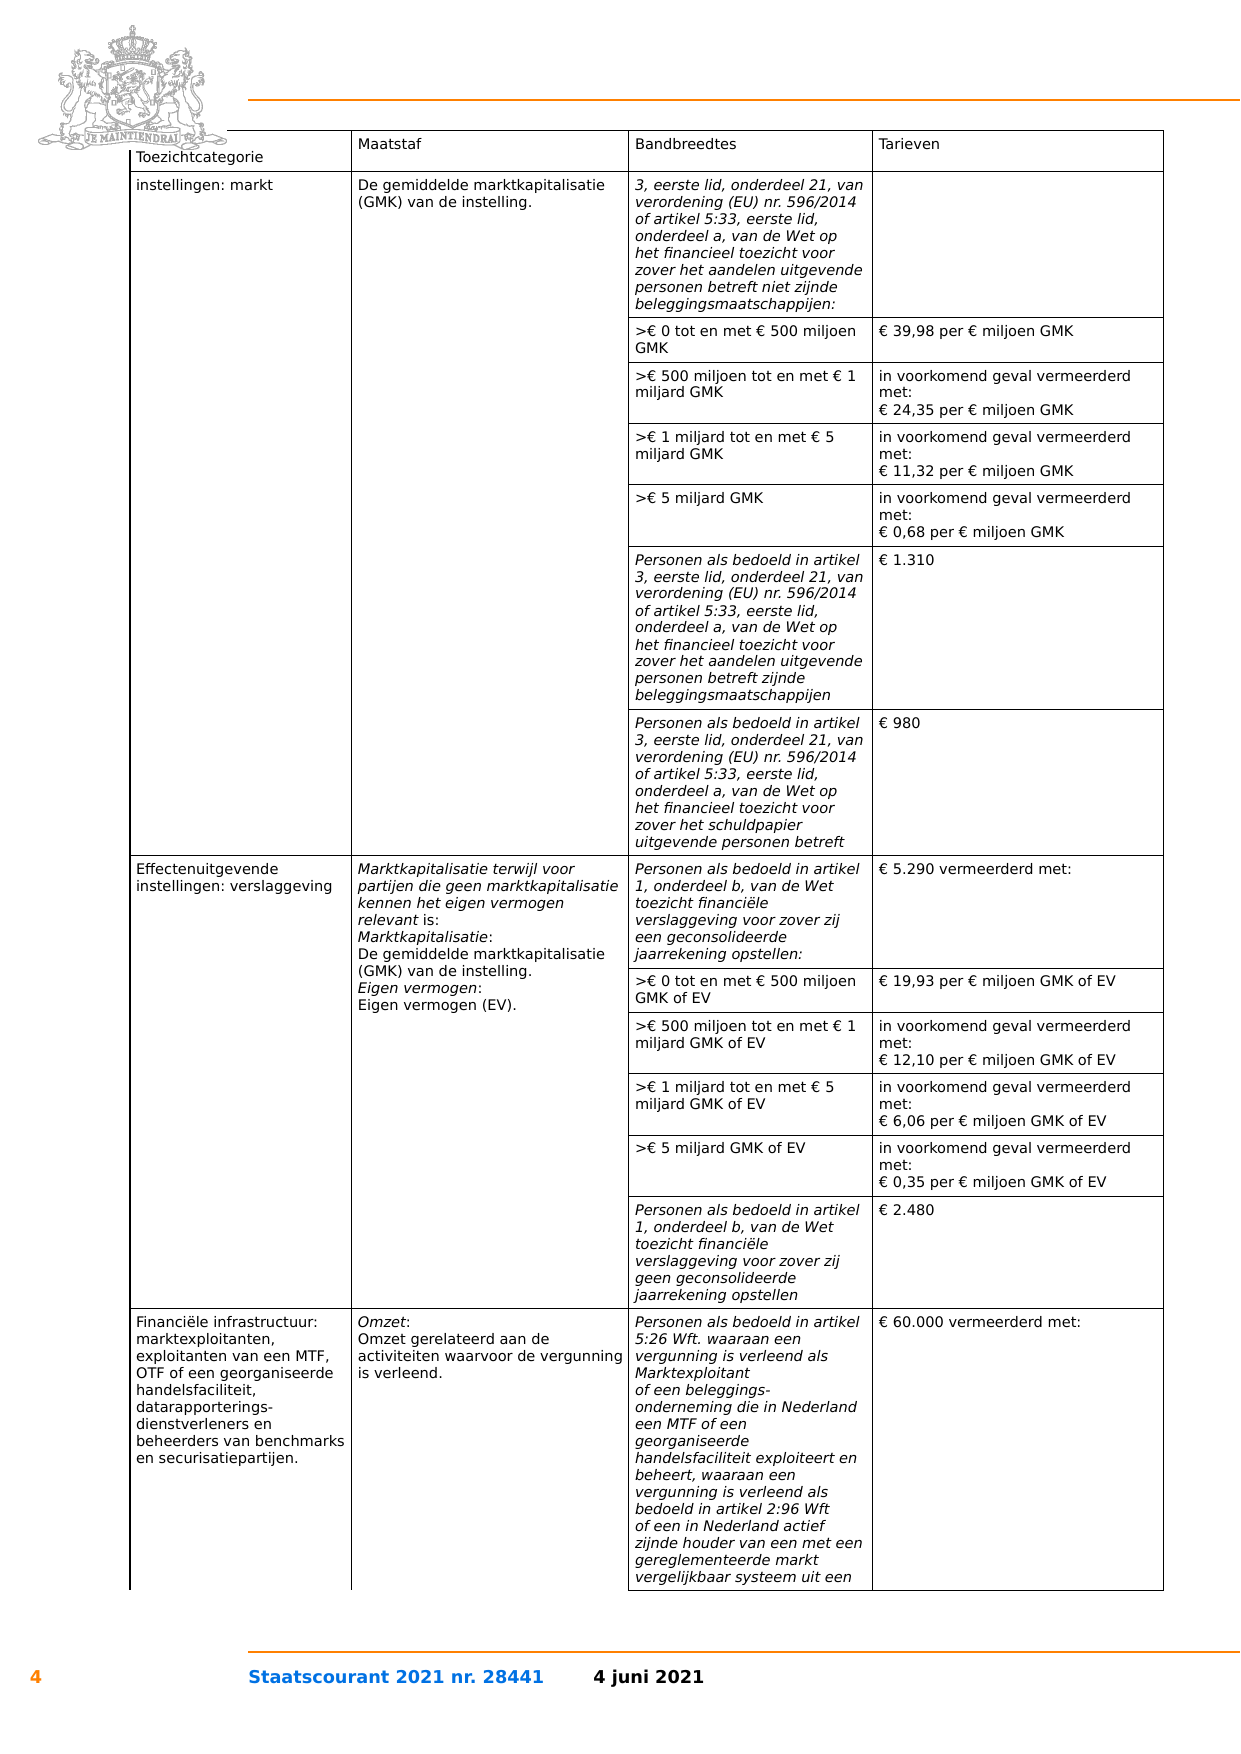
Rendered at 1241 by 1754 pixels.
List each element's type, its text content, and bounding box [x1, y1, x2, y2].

table_cell >€ 1 miljard tot en met € 5 miljard GMK [629, 424, 872, 484]
table_cell in voorkomend geval vermeerderd met: € 6,06 per € miljoen GMK of EV [873, 1074, 1163, 1134]
table_header Bandbreedtes [629, 131, 872, 171]
table_cell Marktkapitalisatie terwijl voor partijen die geen marktkapitalisatie kennen het eigen vermogen relevant is: Marktkapitalisatie: De gemiddelde marktkapitalisatie (GMK) van de instelling. Eigen vermogen: Eigen vermogen (EV). [352, 856, 628, 1308]
table_cell Personen als bedoeld in artikel 3, eerste lid, onderdeel 21, van verordening (EU) nr. 596/2014 of artikel 5:33, eerste lid, onderdeel a, van de Wet op het financieel toezicht voor zover het schuldpapier uitgevende personen betreft [629, 710, 872, 855]
table_cell Omzet: Omzet gerelateerd aan de activiteiten waarvoor de vergunning is verleend. [352, 1309, 628, 1590]
table_cell € 2.480 [873, 1197, 1163, 1308]
table_cell >€ 500 miljoen tot en met € 1 miljard GMK of EV [629, 1013, 872, 1073]
table_cell € 5.290 vermeerderd met: [873, 856, 1163, 967]
table_cell >€ 5 miljard GMK of EV [629, 1136, 872, 1196]
table_cell >€ 0 tot en met € 500 miljoen GMK of EV [629, 969, 872, 1012]
table_cell in voorkomend geval vermeerderd met: € 0,35 per € miljoen GMK of EV [873, 1136, 1163, 1196]
table_cell Personen als bedoeld in artikel 5:26 Wft. waaraan een vergunning is verleend als Marktexploitant of een beleggings-onderneming die in Nederland een MTF of een georganiseerde handelsfaciliteit exploiteert en beheert, waaraan een vergunning is verleend als bedoeld in artikel 2:96 Wft of een in Nederland actief zijnde houder van een met een gereglementeerde markt vergelijkbaar systeem uit een [629, 1309, 872, 1590]
table_header Maatstaf [352, 131, 628, 171]
table_cell [873, 172, 1163, 317]
table_cell in voorkomend geval vermeerderd met: € 0,68 per € miljoen GMK [873, 485, 1163, 546]
table_cell € 980 [873, 710, 1163, 855]
table_cell 3, eerste lid, onderdeel 21, van verordening (EU) nr. 596/2014 of artikel 5:33, eerste lid, onderdeel a, van de Wet op het financieel toezicht voor zover het aandelen uitgevende personen betreft niet zijnde beleggingsmaatschappijen: [629, 172, 872, 317]
table_cell De gemiddelde marktkapitalisatie (GMK) van de instelling. [352, 172, 628, 855]
table_cell in voorkomend geval vermeerderd met: € 12,10 per € miljoen GMK of EV [873, 1013, 1163, 1073]
table_cell >€ 5 miljard GMK [629, 485, 872, 546]
table_cell € 60.000 vermeerderd met: [873, 1309, 1163, 1590]
table_cell >€ 1 miljard tot en met € 5 miljard GMK of EV [629, 1074, 872, 1134]
table_cell in voorkomend geval vermeerderd met: € 24,35 per € miljoen GMK [873, 363, 1163, 423]
table_cell € 19,93 per € miljoen GMK of EV [873, 969, 1163, 1012]
table_cell in voorkomend geval vermeerderd met: € 11,32 per € miljoen GMK [873, 424, 1163, 484]
table_cell Personen als bedoeld in artikel 3, eerste lid, onderdeel 21, van verordening (EU) nr. 596/2014 of artikel 5:33, eerste lid, onderdeel a, van de Wet op het financieel toezicht voor zover het aandelen uitgevende personen betreft zijnde beleggingsmaatschappijen [629, 547, 872, 709]
table_cell € 39,98 per € miljoen GMK [873, 318, 1163, 362]
picture [38, 25, 227, 150]
table_cell >€ 500 miljoen tot en met € 1 miljard GMK [629, 363, 872, 423]
table_cell Effectenuitgevende instellingen: verslaggeving [131, 856, 351, 1308]
table_cell Personen als bedoeld in artikel 1, onderdeel b, van de Wet toezicht financiële verslaggeving voor zover zij geen geconsolideerde jaarrekening opstellen [629, 1197, 872, 1308]
table_cell Personen als bedoeld in artikel 1, onderdeel b, van de Wet toezicht financiële verslaggeving voor zover zij een geconsolideerde jaarrekening opstellen: [629, 856, 872, 967]
table_cell € 1.310 [873, 547, 1163, 709]
table_cell >€ 0 tot en met € 500 miljoen GMK [629, 318, 872, 362]
table_header Toezichtcategorie [131, 131, 351, 171]
table_cell Financiële infrastructuur: marktexploitanten, exploitanten van een MTF, OTF of een georganiseerde handelsfaciliteit, datarapporterings-dienstverleners en beheerders van benchmarks en securisatiepartijen. [131, 1309, 351, 1590]
table_cell instellingen: markt [131, 172, 351, 855]
table_header Tarieven [873, 131, 1163, 171]
